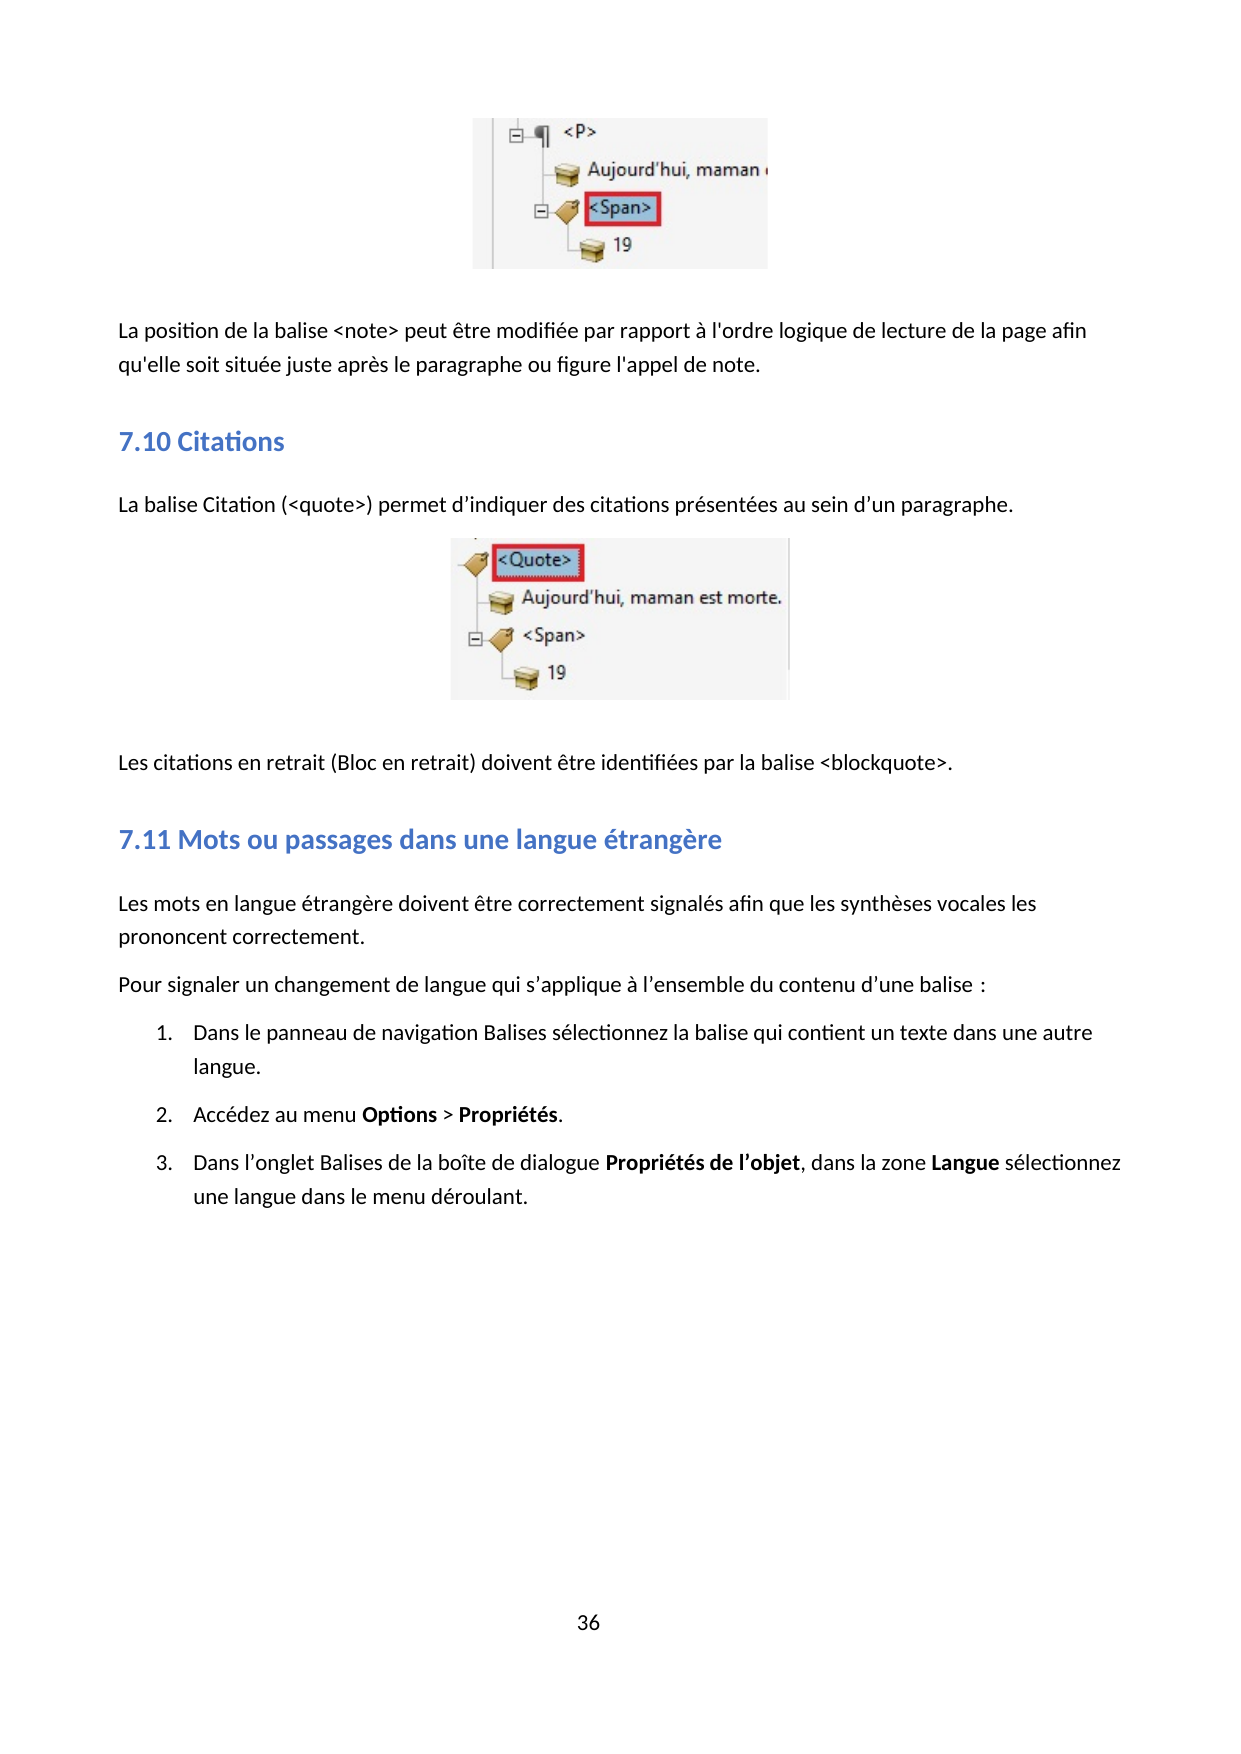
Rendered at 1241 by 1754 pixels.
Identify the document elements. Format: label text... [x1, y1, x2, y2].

text Pour signaler un changement de langue qui s’applique à l’ensemble du contenu d’une balise : [118, 970, 1122, 998]
list Accédez au menu Options > Propriétés. [156, 1100, 1122, 1128]
picture [450, 538, 790, 700]
text La balise Citation (<quote>) permet d’indiquer des citations présentées au sein d’un paragraphe. [118, 491, 1122, 519]
text La position de la balise <note> peut être modifiée par rapport à l'ordre logique de lecture de la page afin qu'elle soit située juste après le paragraphe ou figure l'appel de note. [118, 316, 1122, 378]
list Dans le panneau de navigation Balises sélectionnez la balise qui contient un texte dans une autre langue. [156, 1018, 1122, 1080]
subtitle Citations [112, 423, 1122, 458]
list Dans l’onglet Balises de la boîte de dialogue Propriétés de l’objet, dans la zone Langue sélectionnez une langue dans le menu déroulant. [156, 1148, 1122, 1210]
picture [472, 118, 768, 269]
subtitle Mots ou passages dans une langue étrangère [112, 821, 1122, 857]
text Les mots en langue étrangère doivent être correctement signalés afin que les synthèses vocales les prononcent correctement. [118, 889, 1122, 950]
text Les citations en retrait (Bloc en retrait) doivent être identifiées par la balise <blockquote>. [118, 748, 1122, 776]
